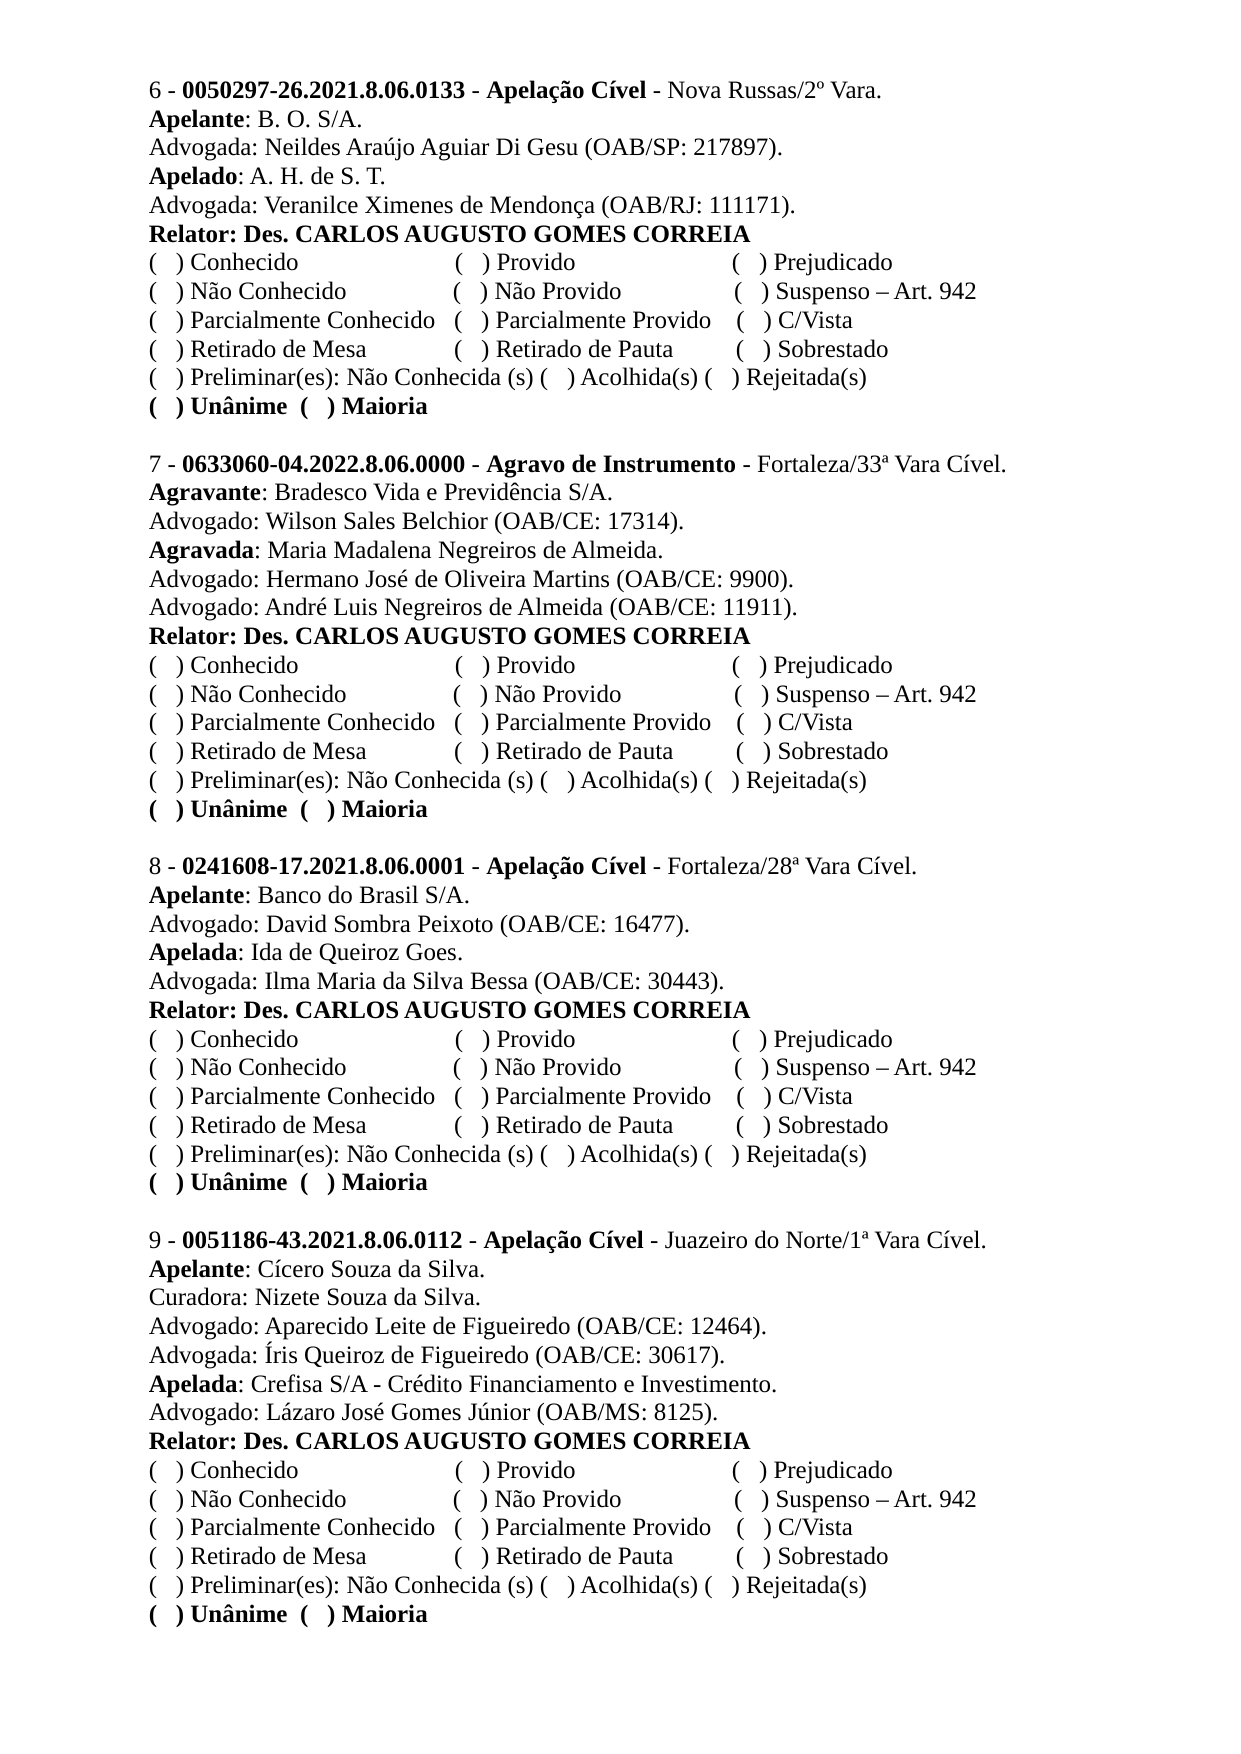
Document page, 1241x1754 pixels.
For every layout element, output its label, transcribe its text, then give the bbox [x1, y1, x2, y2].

text Relator: Des. CARLOS AUGUSTO GOMES CORREIA [148, 621, 1141, 650]
text ( ) Unânime ( ) Maioria [148, 391, 1158, 420]
text ( ) Conhecido ( ) Provido ( ) Prejudicado [148, 247, 1141, 276]
text ( ) Não Conhecido ( ) Não Provido ( ) Suspenso – Art. 942 [148, 1052, 1158, 1081]
text ( ) Retirado de Mesa ( ) Retirado de Pauta ( ) Sobrestado [148, 1110, 1158, 1139]
text 8 - 0241608-17.2021.8.06.0001 - Apelação Cível - Fortaleza/28ª Vara Cível. [148, 851, 1141, 880]
text Advogado: David Sombra Peixoto (OAB/CE: 16477). [148, 909, 1141, 937]
text Agravada: Maria Madalena Negreiros de Almeida. [148, 535, 1141, 564]
text ( ) Unânime ( ) Maioria [148, 794, 1158, 822]
text Advogado: Aparecido Leite de Figueiredo (OAB/CE: 12464). [148, 1311, 1141, 1340]
text Apelante: Banco do Brasil S/A. [148, 880, 1141, 909]
text Relator: Des. CARLOS AUGUSTO GOMES CORREIA [148, 1426, 1141, 1455]
text Agravante: Bradesco Vida e Previdência S/A. [148, 477, 1141, 506]
text ( ) Preliminar(es): Não Conhecida (s) ( ) Acolhida(s) ( ) Rejeitada(s) [148, 362, 1158, 391]
text ( ) Retirado de Mesa ( ) Retirado de Pauta ( ) Sobrestado [148, 334, 1158, 362]
text Apelante: B. O. S/A. [148, 104, 1141, 132]
text Advogada: Veranilce Ximenes de Mendonça (OAB/RJ: 111171). [148, 190, 1141, 219]
text ( ) Parcialmente Conhecido ( ) Parcialmente Provido ( ) C/Vista [148, 707, 1158, 736]
text Advogado: Hermano José de Oliveira Martins (OAB/CE: 9900). [148, 564, 1141, 592]
text Advogada: Íris Queiroz de Figueiredo (OAB/CE: 30617). [148, 1340, 1141, 1369]
text ( ) Retirado de Mesa ( ) Retirado de Pauta ( ) Sobrestado [148, 1541, 1158, 1570]
text ( ) Preliminar(es): Não Conhecida (s) ( ) Acolhida(s) ( ) Rejeitada(s) [148, 765, 1158, 794]
text ( ) Conhecido ( ) Provido ( ) Prejudicado [148, 1024, 1141, 1052]
text ( ) Não Conhecido ( ) Não Provido ( ) Suspenso – Art. 942 [148, 679, 1158, 707]
text Advogado: André Luis Negreiros de Almeida (OAB/CE: 11911). [148, 592, 1141, 621]
text Advogada: Ilma Maria da Silva Bessa (OAB/CE: 30443). [148, 966, 1141, 995]
text ( ) Conhecido ( ) Provido ( ) Prejudicado [148, 650, 1141, 679]
text Advogado: Wilson Sales Belchior (OAB/CE: 17314). [148, 506, 1141, 535]
text Apelado: A. H. de S. T. [148, 161, 1141, 190]
text ( ) Unânime ( ) Maioria [148, 1599, 1158, 1627]
text ( ) Parcialmente Conhecido ( ) Parcialmente Provido ( ) C/Vista [148, 1512, 1158, 1541]
text ( ) Não Conhecido ( ) Não Provido ( ) Suspenso – Art. 942 [148, 276, 1158, 305]
text ( ) Conhecido ( ) Provido ( ) Prejudicado [148, 1455, 1141, 1484]
text Apelada: Ida de Queiroz Goes. [148, 937, 1141, 966]
text Relator: Des. CARLOS AUGUSTO GOMES CORREIA [148, 219, 1141, 247]
text ( ) Não Conhecido ( ) Não Provido ( ) Suspenso – Art. 942 [148, 1484, 1158, 1512]
text Apelante: Cícero Souza da Silva. [148, 1254, 1141, 1282]
text ( ) Retirado de Mesa ( ) Retirado de Pauta ( ) Sobrestado [148, 736, 1158, 765]
text Advogada: Neildes Araújo Aguiar Di Gesu (OAB/SP: 217897). [148, 132, 1141, 161]
text ( ) Unânime ( ) Maioria [148, 1167, 1158, 1196]
text 9 - 0051186-43.2021.8.06.0112 - Apelação Cível - Juazeiro do Norte/1ª Vara Cível. [148, 1225, 1141, 1254]
text Apelada: Crefisa S/A - Crédito Financiamento e Investimento. [148, 1369, 1141, 1397]
text ( ) Parcialmente Conhecido ( ) Parcialmente Provido ( ) C/Vista [148, 305, 1158, 334]
text ( ) Parcialmente Conhecido ( ) Parcialmente Provido ( ) C/Vista [148, 1081, 1158, 1110]
text Relator: Des. CARLOS AUGUSTO GOMES CORREIA [148, 995, 1141, 1024]
text 6 - 0050297-26.2021.8.06.0133 - Apelação Cível - Nova Russas/2º Vara. [148, 75, 1141, 104]
text ( ) Preliminar(es): Não Conhecida (s) ( ) Acolhida(s) ( ) Rejeitada(s) [148, 1570, 1158, 1599]
text Advogado: Lázaro José Gomes Júnior (OAB/MS: 8125). [148, 1397, 1141, 1426]
text ( ) Preliminar(es): Não Conhecida (s) ( ) Acolhida(s) ( ) Rejeitada(s) [148, 1139, 1158, 1167]
text Curadora: Nizete Souza da Silva. [148, 1282, 1141, 1311]
text 7 - 0633060-04.2022.8.06.0000 - Agravo de Instrumento - Fortaleza/33ª Vara Cível. [148, 449, 1141, 477]
